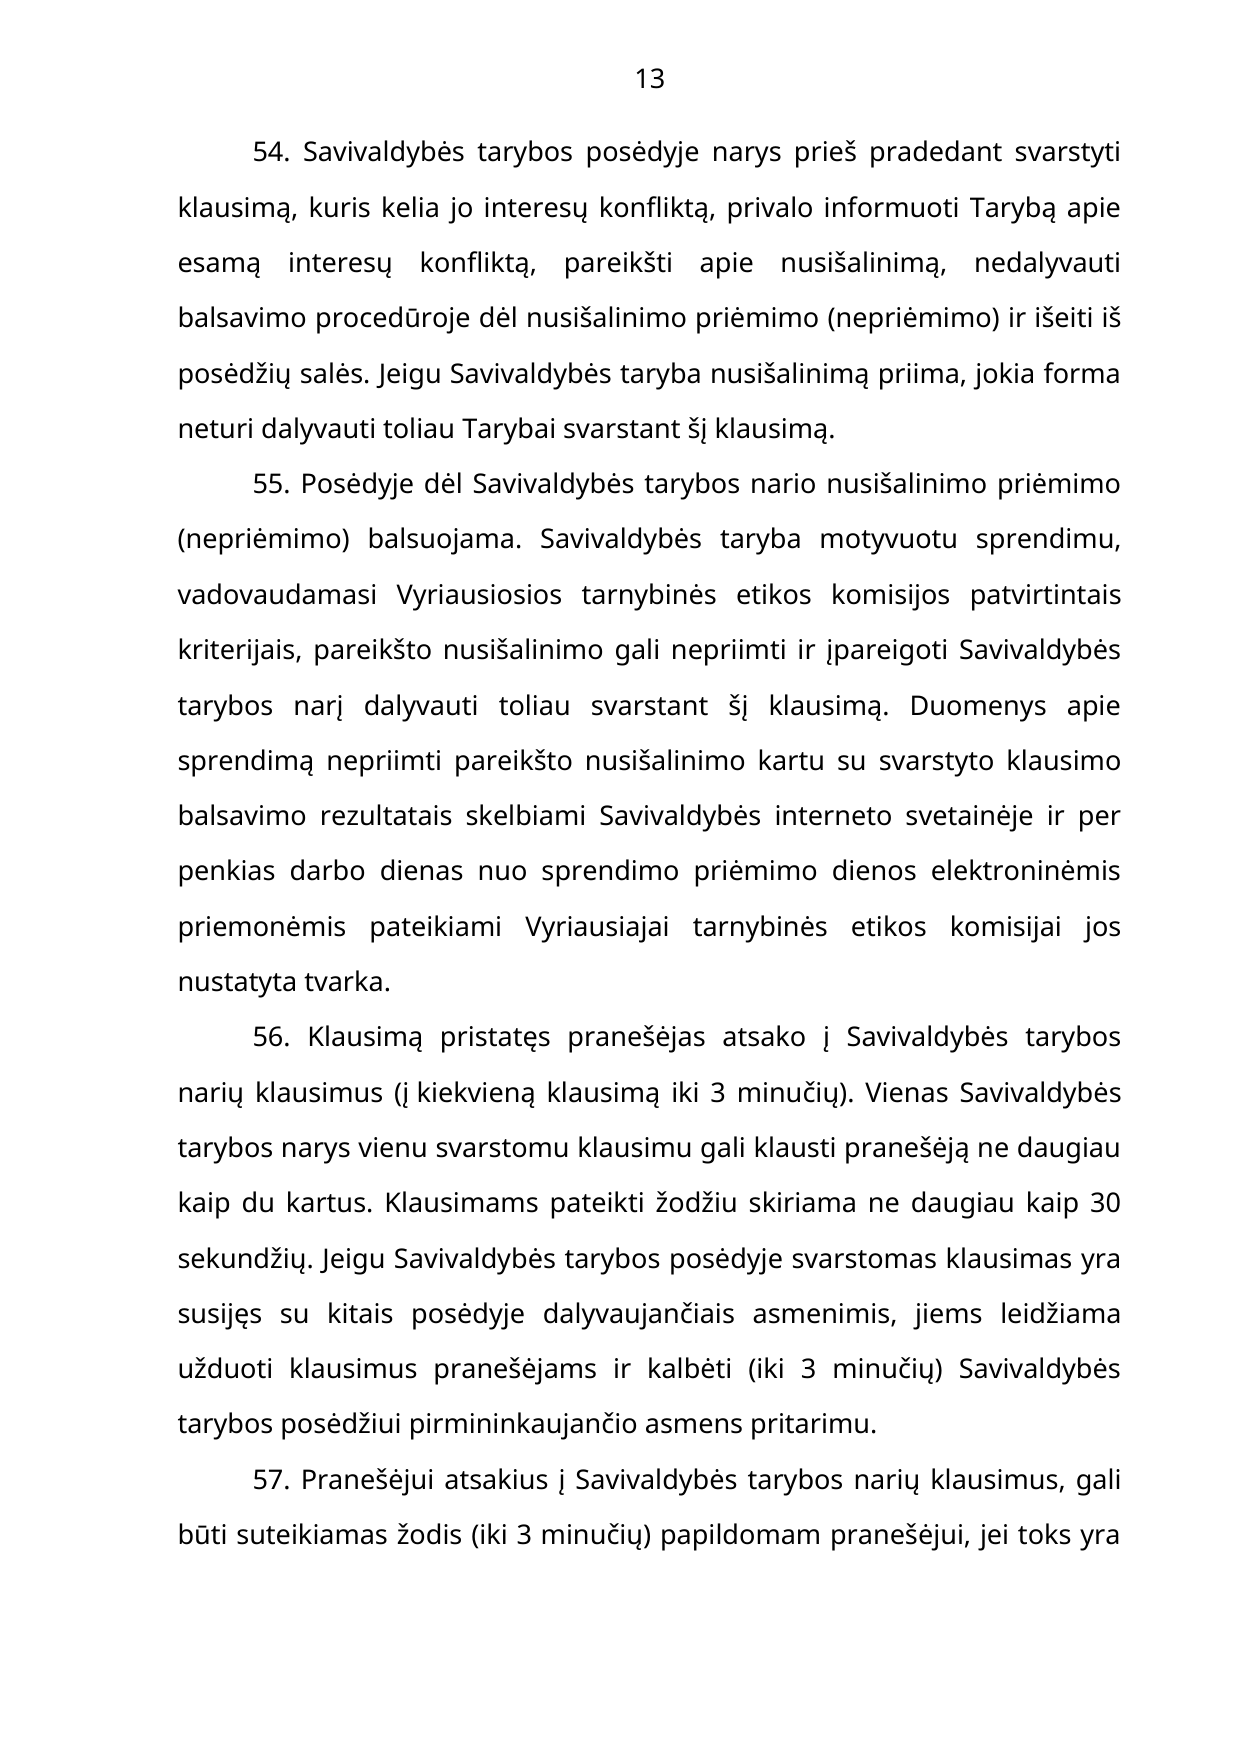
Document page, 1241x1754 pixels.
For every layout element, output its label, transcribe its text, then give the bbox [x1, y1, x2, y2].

text 56. Klausimą pristatęs pranešėjas atsako į Savivaldybės tarybos narių klausimus (į kiekvieną klausimą iki 3 minučių). Vienas Savivaldybės tarybos narys vienu svarstomu klausimu gali klausti pranešėją ne daugiau kaip du kartus. Klausimams pateikti žodžiu skiriama ne daugiau kaip 30 sekundžių. Jeigu Savivaldybės tarybos posėdyje svarstomas klausimas yra susijęs su kitais posėdyje dalyvaujančiais asmenimis, jiems leidžiama užduoti klausimus pranešėjams ir kalbėti (iki 3 minučių) Savivaldybės tarybos posėdžiui pirmininkaujančio asmens pritarimu. [177, 1018, 1122, 1442]
text 55. Posėdyje dėl Savivaldybės tarybos nario nusišalinimo priėmimo (nepriėmimo) balsuojama. Savivaldybės taryba motyvuotu sprendimu, vadovaudamasi Vyriausiosios tarnybinės etikos komisijos patvirtintais kriterijais, pareikšto nusišalinimo gali nepriimti ir įpareigoti Savivaldybės tarybos narį dalyvauti toliau svarstant šį klausimą. Duomenys apie sprendimą nepriimti pareikšto nusišalinimo kartu su svarstyto klausimo balsavimo rezultatais skelbiami Savivaldybės interneto svetainėje ir per penkias darbo dienas nuo sprendimo priėmimo dienos elektroninėmis priemonėmis pateikiami Vyriausiajai tarnybinės etikos komisijai jos nustatyta tvarka. [177, 465, 1122, 999]
text 57. Pranešėjui atsakius į Savivaldybės tarybos narių klausimus, gali būti suteikiamas žodis (iki 3 minučių) papildomam pranešėjui, jei toks yra [177, 1460, 1122, 1552]
text 54. Savivaldybės tarybos posėdyje narys prieš pradedant svarstyti klausimą, kuris kelia jo interesų konfliktą, privalo informuoti Tarybą apie esamą interesų konfliktą, pareikšti apie nusišalinimą, nedalyvauti balsavimo procedūroje dėl nusišalinimo priėmimo (nepriėmimo) ir išeiti iš posėdžių salės. Jeigu Savivaldybės taryba nusišalinimą priima, jokia forma neturi dalyvauti toliau Tarybai svarstant šį klausimą. [177, 133, 1122, 446]
